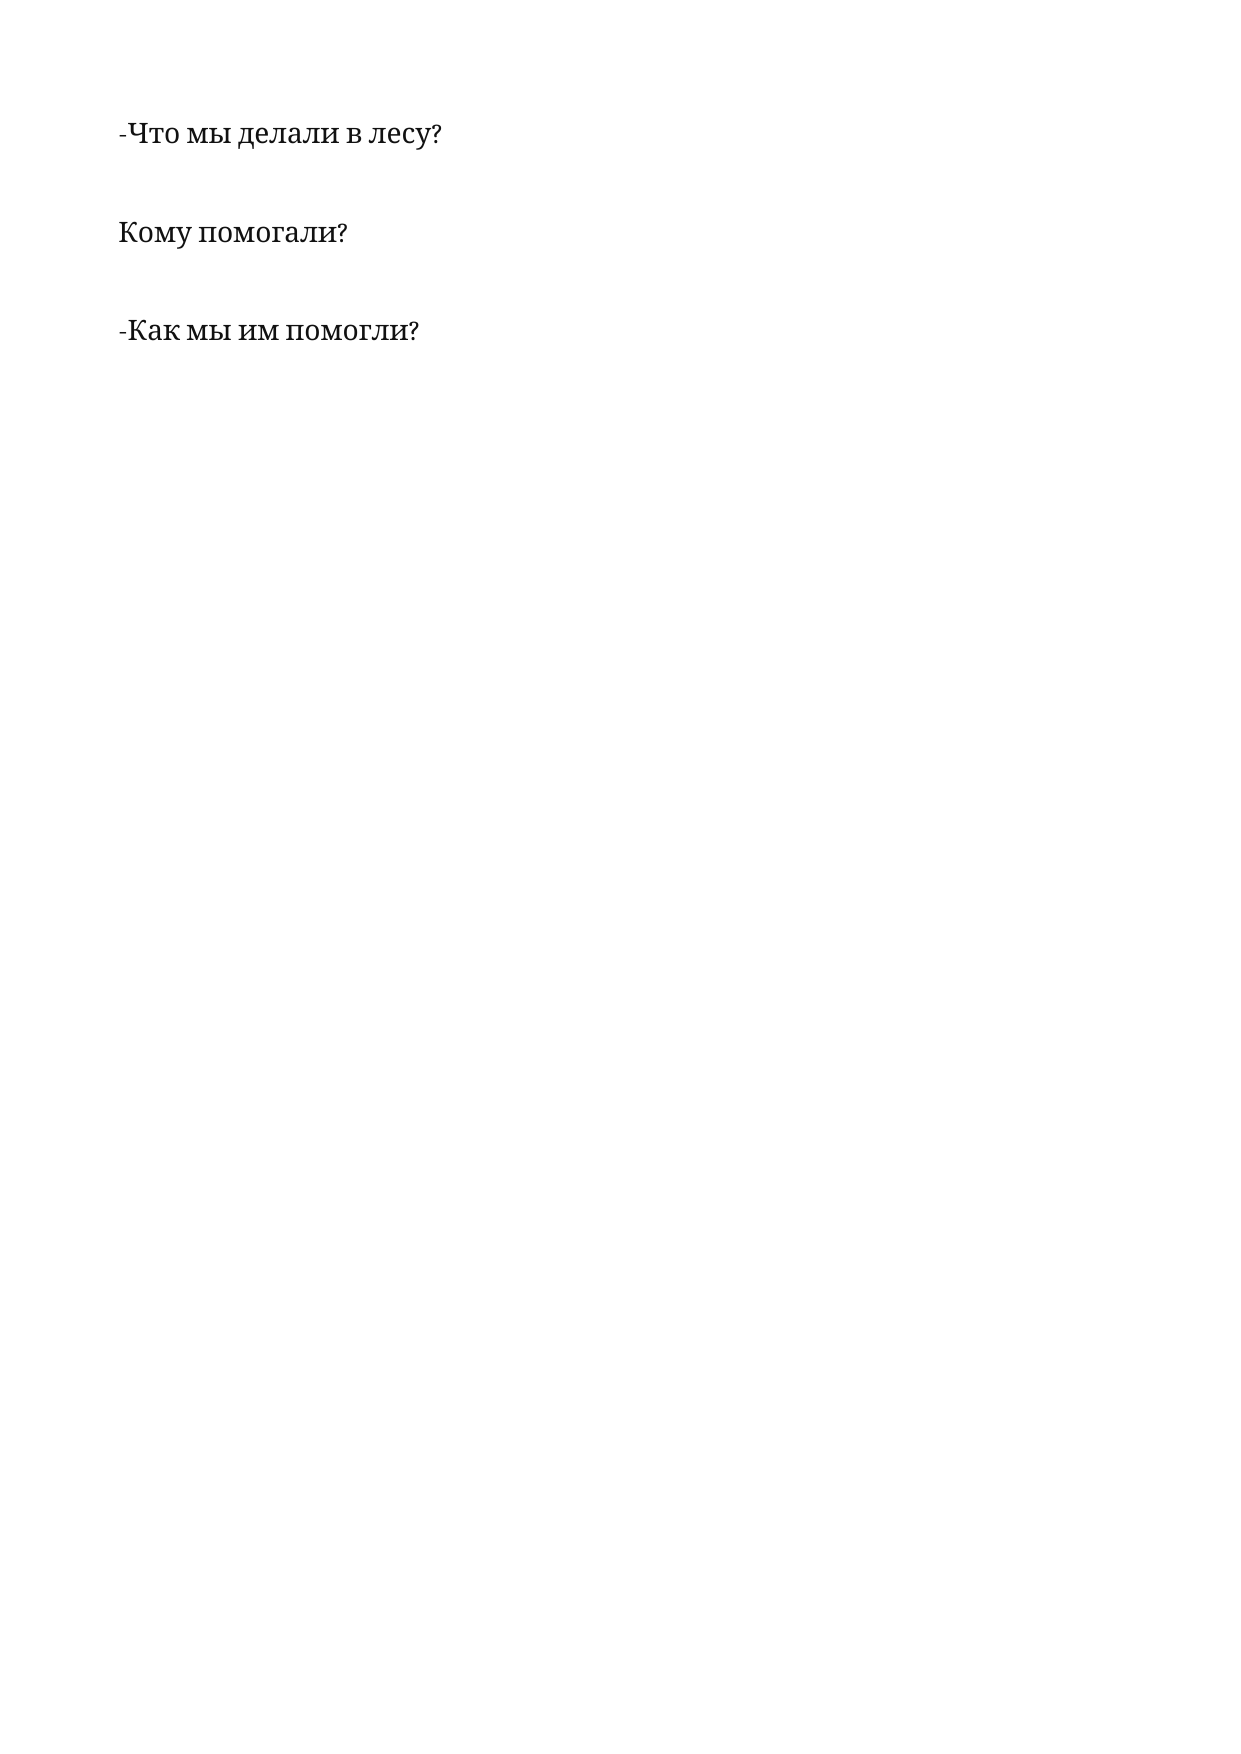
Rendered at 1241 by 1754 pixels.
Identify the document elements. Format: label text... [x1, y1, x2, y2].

text -Что мы делали в лесу? [118, 118, 1122, 151]
text Кому помогали? [118, 217, 1122, 249]
text -Как мы им помогли? [118, 315, 1122, 348]
